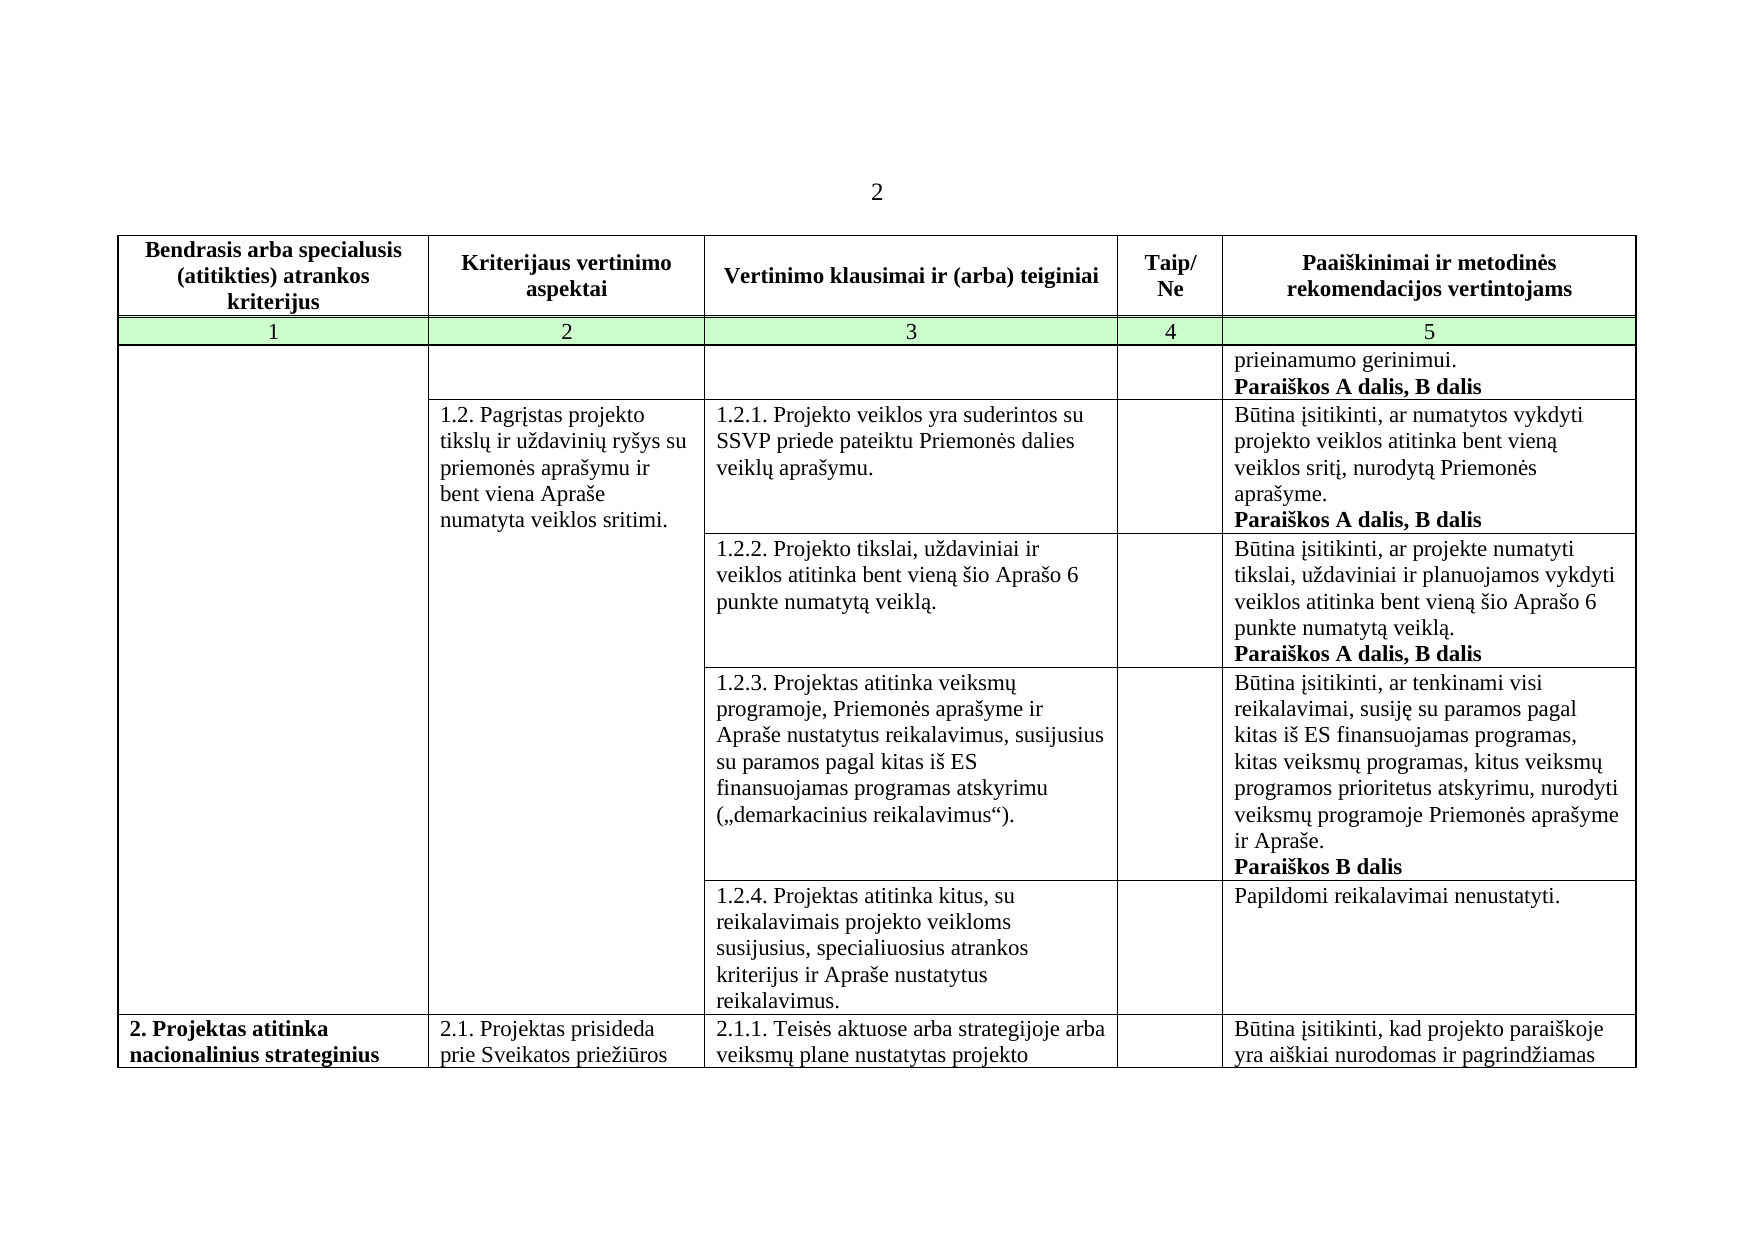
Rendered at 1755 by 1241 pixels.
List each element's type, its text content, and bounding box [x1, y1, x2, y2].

table_cell [1118, 668, 1222, 880]
table_cell [1118, 400, 1222, 533]
table_cell 1.2.1. Projekto veiklos yra suderintos su SSVP priede pateiktu Priemonės dalies veiklų aprašymu. [705, 400, 1117, 533]
table_cell 1.2.3. Projektas atitinka veiksmų programoje, Priemonės aprašyme ir Apraše nustatytus reikalavimus, susijusius su paramos pagal kitas iš ES finansuojamas programas atskyrimu („demarkacinius reikalavimus“). [705, 668, 1117, 880]
table_cell [1118, 534, 1222, 667]
table_header Bendrasis arba specialusis (atitikties) atrankos kriterijus [119, 236, 428, 315]
table_cell 1.2. Pagrįstas projekto tikslų ir uždavinių ryšys su priemonės aprašymu ir bent viena Apraše numatyta veiklos sritimi. [429, 400, 704, 1013]
table_cell [119, 346, 428, 1013]
table_cell 1.2.2. Projekto tikslai, uždaviniai ir veiklos atitinka bent vieną šio Aprašo 6 punkte numatytą veiklą. [705, 534, 1117, 667]
table_header Vertinimo klausimai ir (arba) teiginiai [705, 236, 1117, 315]
table_cell 3 [705, 318, 1117, 344]
table_cell Papildomi reikalavimai nenustatyti. [1223, 881, 1635, 1013]
table_cell [1118, 1015, 1222, 1067]
table_cell prieinamumo gerinimui. Paraiškos A dalis, B dalis [1223, 346, 1635, 399]
table_header Paaiškinimai ir metodinės rekomendacijos vertintojams [1223, 236, 1635, 315]
table_cell 5 [1223, 318, 1635, 344]
table_cell Būtina įsitikinti, ar numatytos vykdyti projekto veiklos atitinka bent vieną veiklos sritį, nurodytą Priemonės aprašyme. Paraiškos A dalis, B dalis [1223, 400, 1635, 533]
table_header Kriterijaus vertinimo aspektai [429, 236, 704, 315]
table_cell 1 [119, 318, 428, 344]
table_cell 2 [429, 318, 704, 344]
table_cell [705, 346, 1117, 399]
table_cell 4 [1118, 318, 1222, 344]
table_cell 2.1. Projektas prisideda prie Sveikatos priežiūros [429, 1015, 704, 1067]
table_cell [1118, 881, 1222, 1013]
table_cell 1.2.4. Projektas atitinka kitus, su reikalavimais projekto veikloms susijusius, specialiuosius atrankos kriterijus ir Apraše nustatytus reikalavimus. [705, 881, 1117, 1013]
table_cell Būtina įsitikinti, ar projekte numatyti tikslai, uždaviniai ir planuojamos vykdyti veiklos atitinka bent vieną šio Aprašo 6 punkte numatytą veiklą. Paraiškos A dalis, B dalis [1223, 534, 1635, 667]
table_cell Būtina įsitikinti, ar tenkinami visi reikalavimai, susiję su paramos pagal kitas iš ES finansuojamas programas, kitas veiksmų programas, kitus veiksmų programos prioritetus atskyrimu, nurodyti veiksmų programoje Priemonės aprašyme ir Apraše. Paraiškos B dalis [1223, 668, 1635, 880]
table_header Taip/ Ne [1118, 236, 1222, 315]
table_cell 2.1.1. Teisės aktuose arba strategijoje arba veiksmų plane nustatytas projekto [705, 1015, 1117, 1067]
table_cell Būtina įsitikinti, kad projekto paraiškoje yra aiškiai nurodomas ir pagrindžiamas [1223, 1015, 1635, 1067]
table_cell [429, 346, 704, 399]
table_cell [1118, 346, 1222, 399]
table_cell 2. Projektas atitinka nacionalinius strateginius [119, 1015, 428, 1067]
